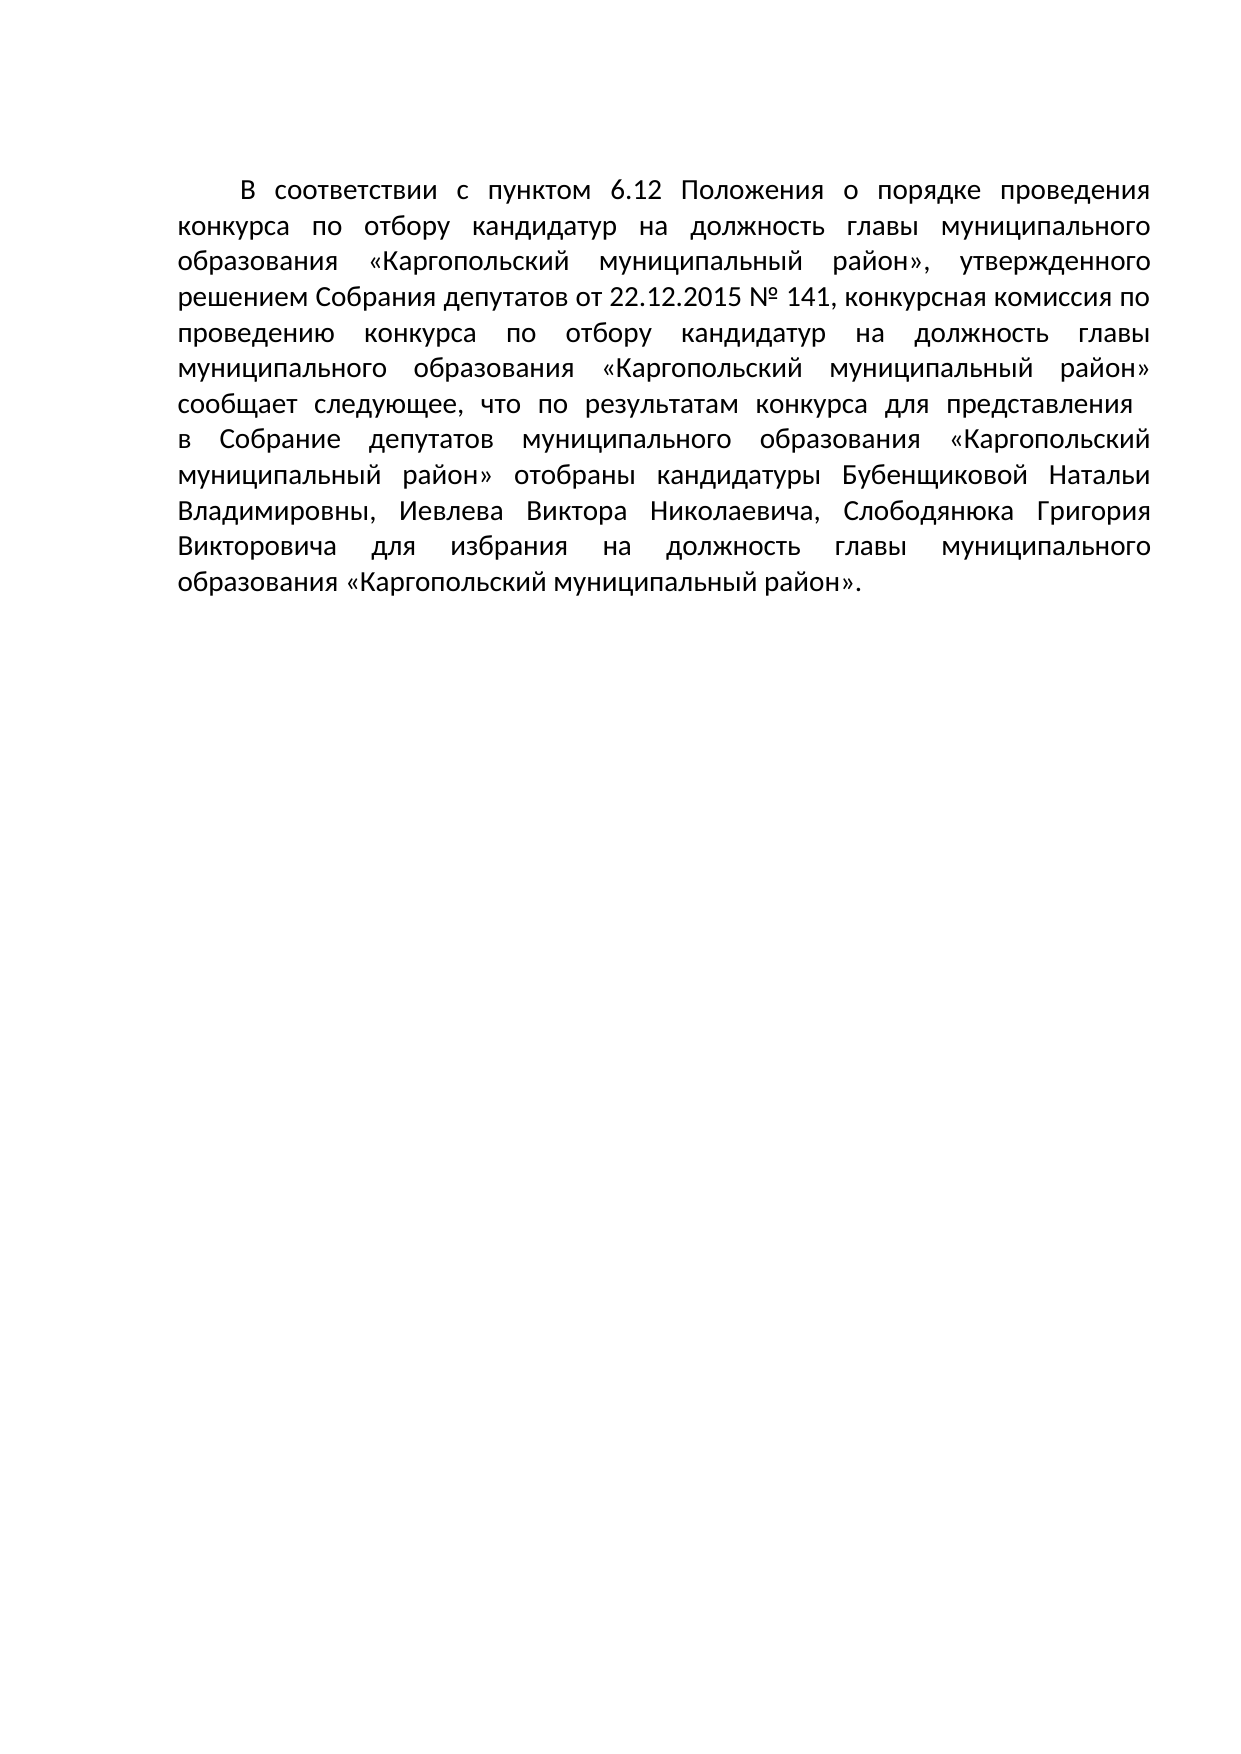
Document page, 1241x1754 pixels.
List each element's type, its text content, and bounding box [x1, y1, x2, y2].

subtitle В соответствии с пунктом 6.12 Положения о порядке проведения конкурса по отбору кандидатур на должность главы муниципального образования «Каргопольский муниципальный район», утвержденного решением Собрания депутатов от 22.12.2015 № 141, конкурсная комиссия по проведению конкурса по отбору кандидатур на должность главы муниципального образования «Каргопольский муниципальный район» сообщает следующее, что по результатам конкурса для представления в Собрание депутатов муниципального образования «Каргопольский муниципальный район» отобраны кандидатуры Бубенщиковой Натальи Владимировны, Иевлева Виктора Николаевича, Слободянюка Григория Викторовича для избрания на должность главы муниципального образования «Каргопольский муниципальный район». [177, 171, 1152, 599]
